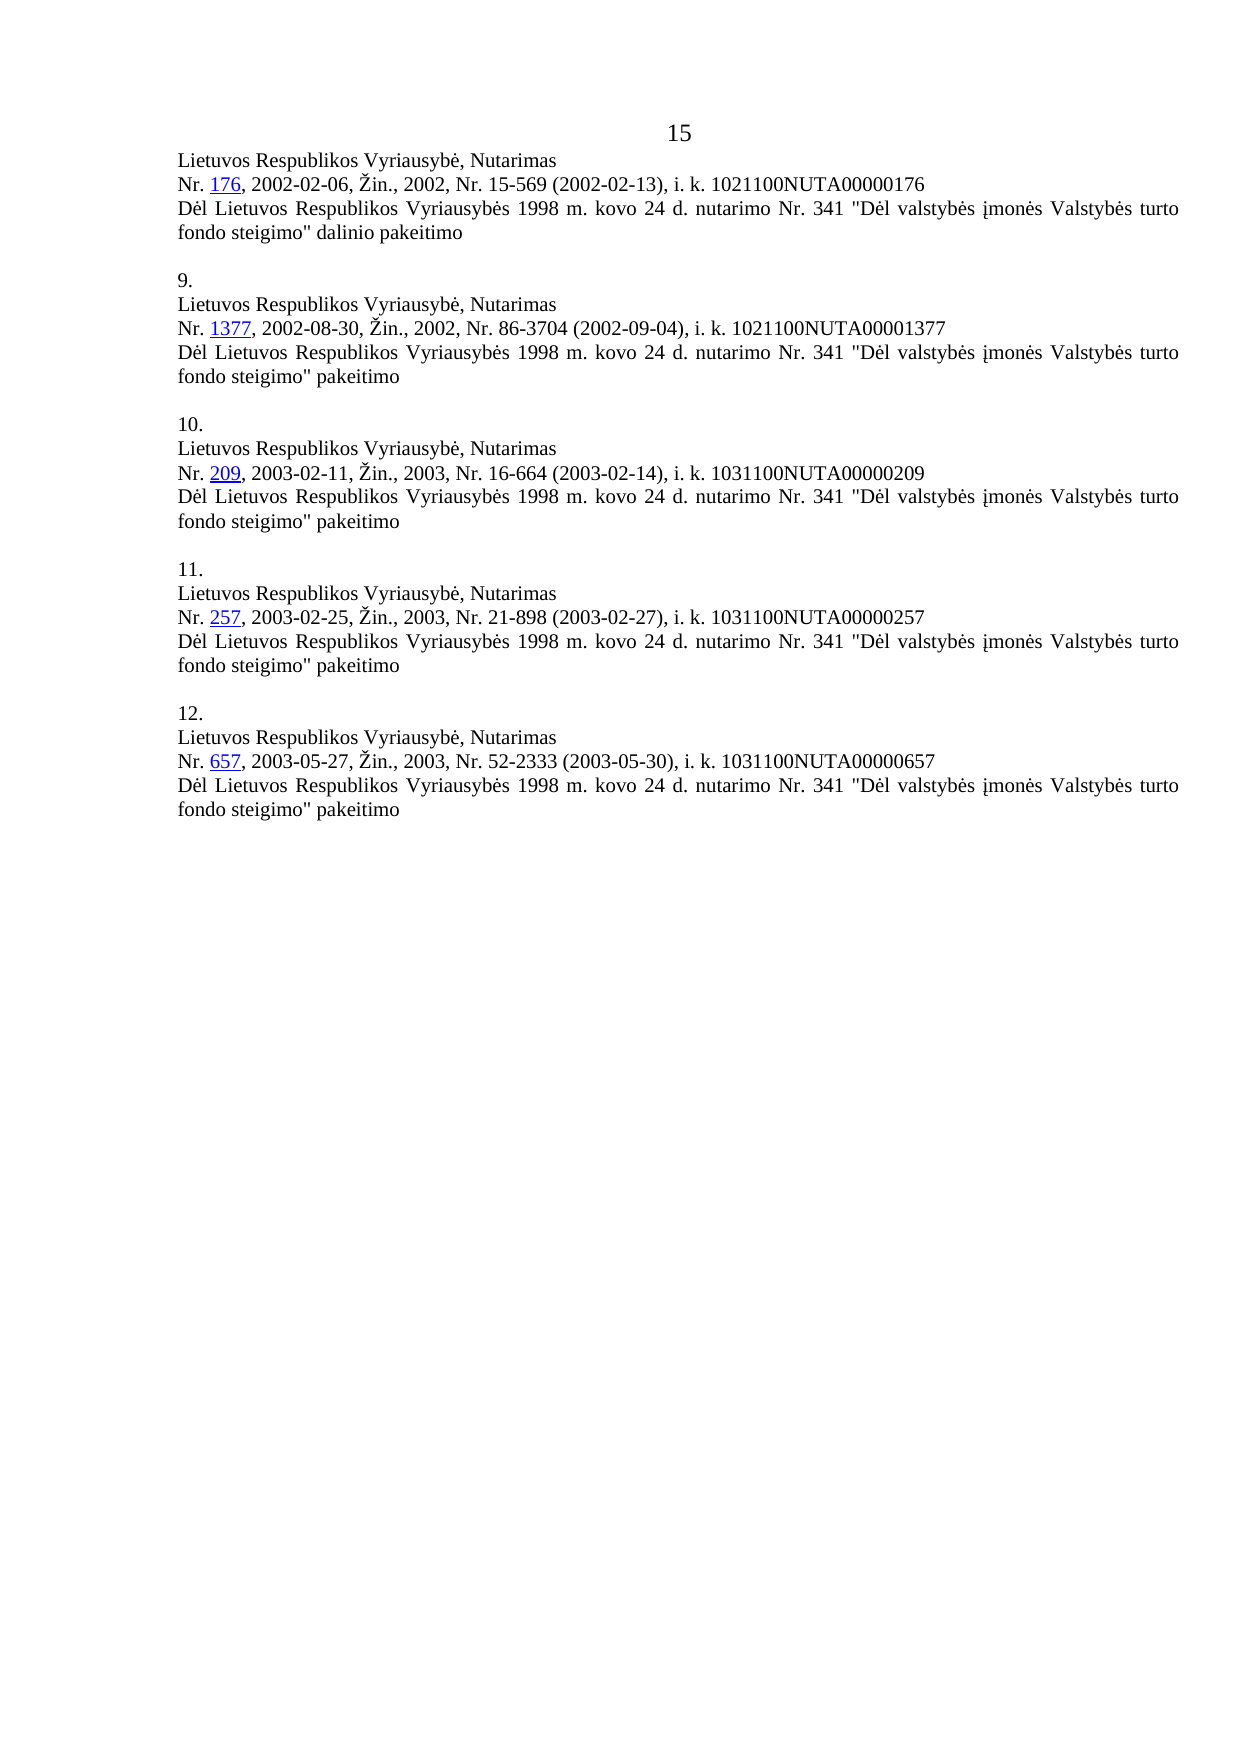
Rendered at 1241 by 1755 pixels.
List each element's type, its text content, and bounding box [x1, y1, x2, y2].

text Dėl Lietuvos Respublikos Vyriausybės 1998 m. kovo 24 d. nutarimo Nr. 341 "Dėl valstybės įmonės Valstybės turto fondo steigimo" dalinio pakeitimo [177, 196, 1181, 244]
text Nr. 657, 2003-05-27, Žin., 2003, Nr. 52-2333 (2003-05-30), i. k. 1031100NUTA00000657 [177, 749, 1181, 773]
text Lietuvos Respublikos Vyriausybė, Nutarimas [177, 148, 1181, 172]
text Lietuvos Respublikos Vyriausybė, Nutarimas [177, 581, 1181, 605]
text Dėl Lietuvos Respublikos Vyriausybės 1998 m. kovo 24 d. nutarimo Nr. 341 "Dėl valstybės įmonės Valstybės turto fondo steigimo" pakeitimo [177, 629, 1181, 677]
text Nr. 257, 2003-02-25, Žin., 2003, Nr. 21-898 (2003-02-27), i. k. 1031100NUTA00000257 [177, 605, 1181, 629]
text Nr. 209, 2003-02-11, Žin., 2003, Nr. 16-664 (2003-02-14), i. k. 1031100NUTA00000209 [177, 460, 1181, 484]
text Nr. 176, 2002-02-06, Žin., 2002, Nr. 15-569 (2002-02-13), i. k. 1021100NUTA00000176 [177, 172, 1181, 196]
text Dėl Lietuvos Respublikos Vyriausybės 1998 m. kovo 24 d. nutarimo Nr. 341 "Dėl valstybės įmonės Valstybės turto fondo steigimo" pakeitimo [177, 773, 1181, 821]
text Lietuvos Respublikos Vyriausybė, Nutarimas [177, 436, 1181, 460]
text 12. [177, 701, 1181, 725]
text 11. [177, 557, 1181, 581]
text Lietuvos Respublikos Vyriausybė, Nutarimas [177, 292, 1181, 316]
text Nr. 1377, 2002-08-30, Žin., 2002, Nr. 86-3704 (2002-09-04), i. k. 1021100NUTA00001377 [177, 316, 1181, 340]
text Lietuvos Respublikos Vyriausybė, Nutarimas [177, 725, 1181, 749]
text Dėl Lietuvos Respublikos Vyriausybės 1998 m. kovo 24 d. nutarimo Nr. 341 "Dėl valstybės įmonės Valstybės turto fondo steigimo" pakeitimo [177, 484, 1181, 533]
text 10. [177, 412, 1181, 436]
text Dėl Lietuvos Respublikos Vyriausybės 1998 m. kovo 24 d. nutarimo Nr. 341 "Dėl valstybės įmonės Valstybės turto fondo steigimo" pakeitimo [177, 340, 1181, 388]
text 9. [177, 268, 1181, 292]
